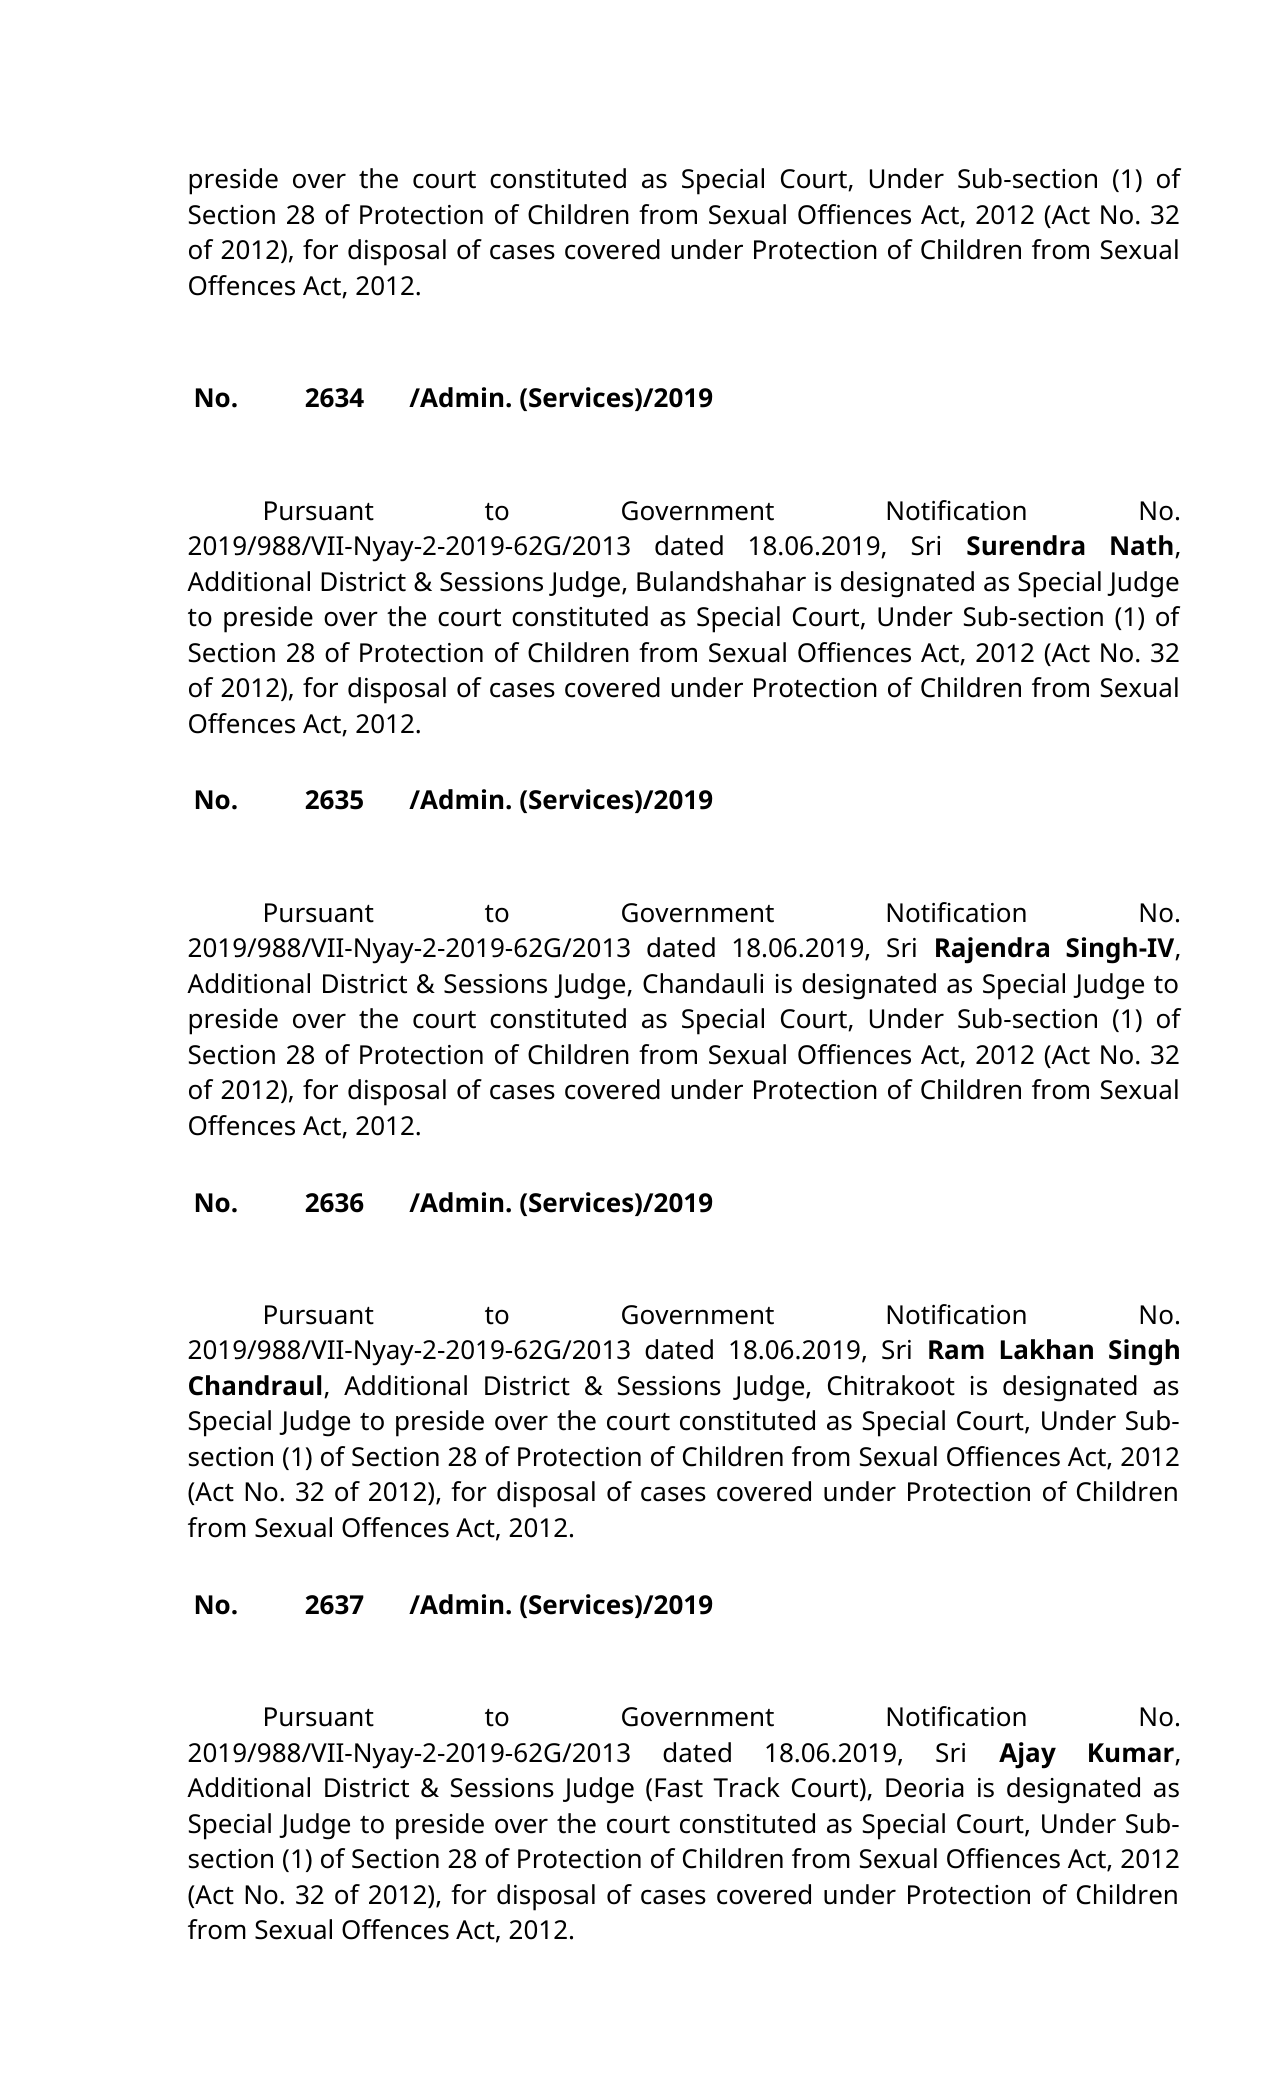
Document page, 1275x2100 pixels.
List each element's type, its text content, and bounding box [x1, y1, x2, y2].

text Pursuant to Government Notification No. 2019/988/VII-Nyay-2-2019-62G/2013 dated 18.06.2019, Sri Ajay Kumar, Additional District & Sessions Judge (Fast Track Court), Deoria is designated as Special Judge to preside over the court constituted as Special Court, Under Sub-section (1) of Section 28 of Protection of Children from Sexual Offiences Act, 2012 (Act No. 32 of 2012), for disposal of cases covered under Protection of Children from Sexual Offences Act, 2012. [187, 1699, 1181, 1947]
text Pursuant to Government Notification No. 2019/988/VII-Nyay-2-2019-62G/2013 dated 18.06.2019, Sri Rajendra Singh-IV, Additional District & Sessions Judge, Chandauli is designated as Special Judge to preside over the court constituted as Special Court, Under Sub-section (1) of Section 28 of Protection of Children from Sexual Offiences Act, 2012 (Act No. 32 of 2012), for disposal of cases covered under Protection of Children from Sexual Offences Act, 2012. [187, 894, 1181, 1143]
table_header No. [188, 1179, 261, 1261]
table_header [261, 1179, 403, 1261]
table_header [261, 1581, 403, 1663]
table_header /Admin. (Services)/2019 [404, 1581, 762, 1663]
table_header No. [188, 1581, 261, 1663]
table_header [261, 374, 403, 457]
table_header /Admin. (Services)/2019 [404, 374, 762, 457]
text preside over the court constituted as Special Court, Under Sub-section (1) of Section 28 of Protection of Children from Sexual Offiences Act, 2012 (Act No. 32 of 2012), for disposal of cases covered under Protection of Children from Sexual Offences Act, 2012. [187, 161, 1181, 303]
table_header [261, 776, 403, 859]
table_header /Admin. (Services)/2019 [404, 1179, 762, 1261]
table_header /Admin. (Services)/2019 [404, 776, 762, 859]
text Pursuant to Government Notification No. 2019/988/VII-Nyay-2-2019-62G/2013 dated 18.06.2019, Sri Ram Lakhan Singh Chandraul, Additional District & Sessions Judge, Chitrakoot is designated as Special Judge to preside over the court constituted as Special Court, Under Sub-section (1) of Section 28 of Protection of Children from Sexual Offiences Act, 2012 (Act No. 32 of 2012), for disposal of cases covered under Protection of Children from Sexual Offences Act, 2012. [187, 1296, 1181, 1545]
table_header No. [188, 374, 261, 457]
text Pursuant to Government Notification No. 2019/988/VII-Nyay-2-2019-62G/2013 dated 18.06.2019, Sri Surendra Nath, Additional District & Sessions Judge, Bulandshahar is designated as Special Judge to preside over the court constituted as Special Court, Under Sub-section (1) of Section 28 of Protection of Children from Sexual Offiences Act, 2012 (Act No. 32 of 2012), for disposal of cases covered under Protection of Children from Sexual Offences Act, 2012. [187, 492, 1181, 741]
table_header No. [188, 776, 261, 859]
